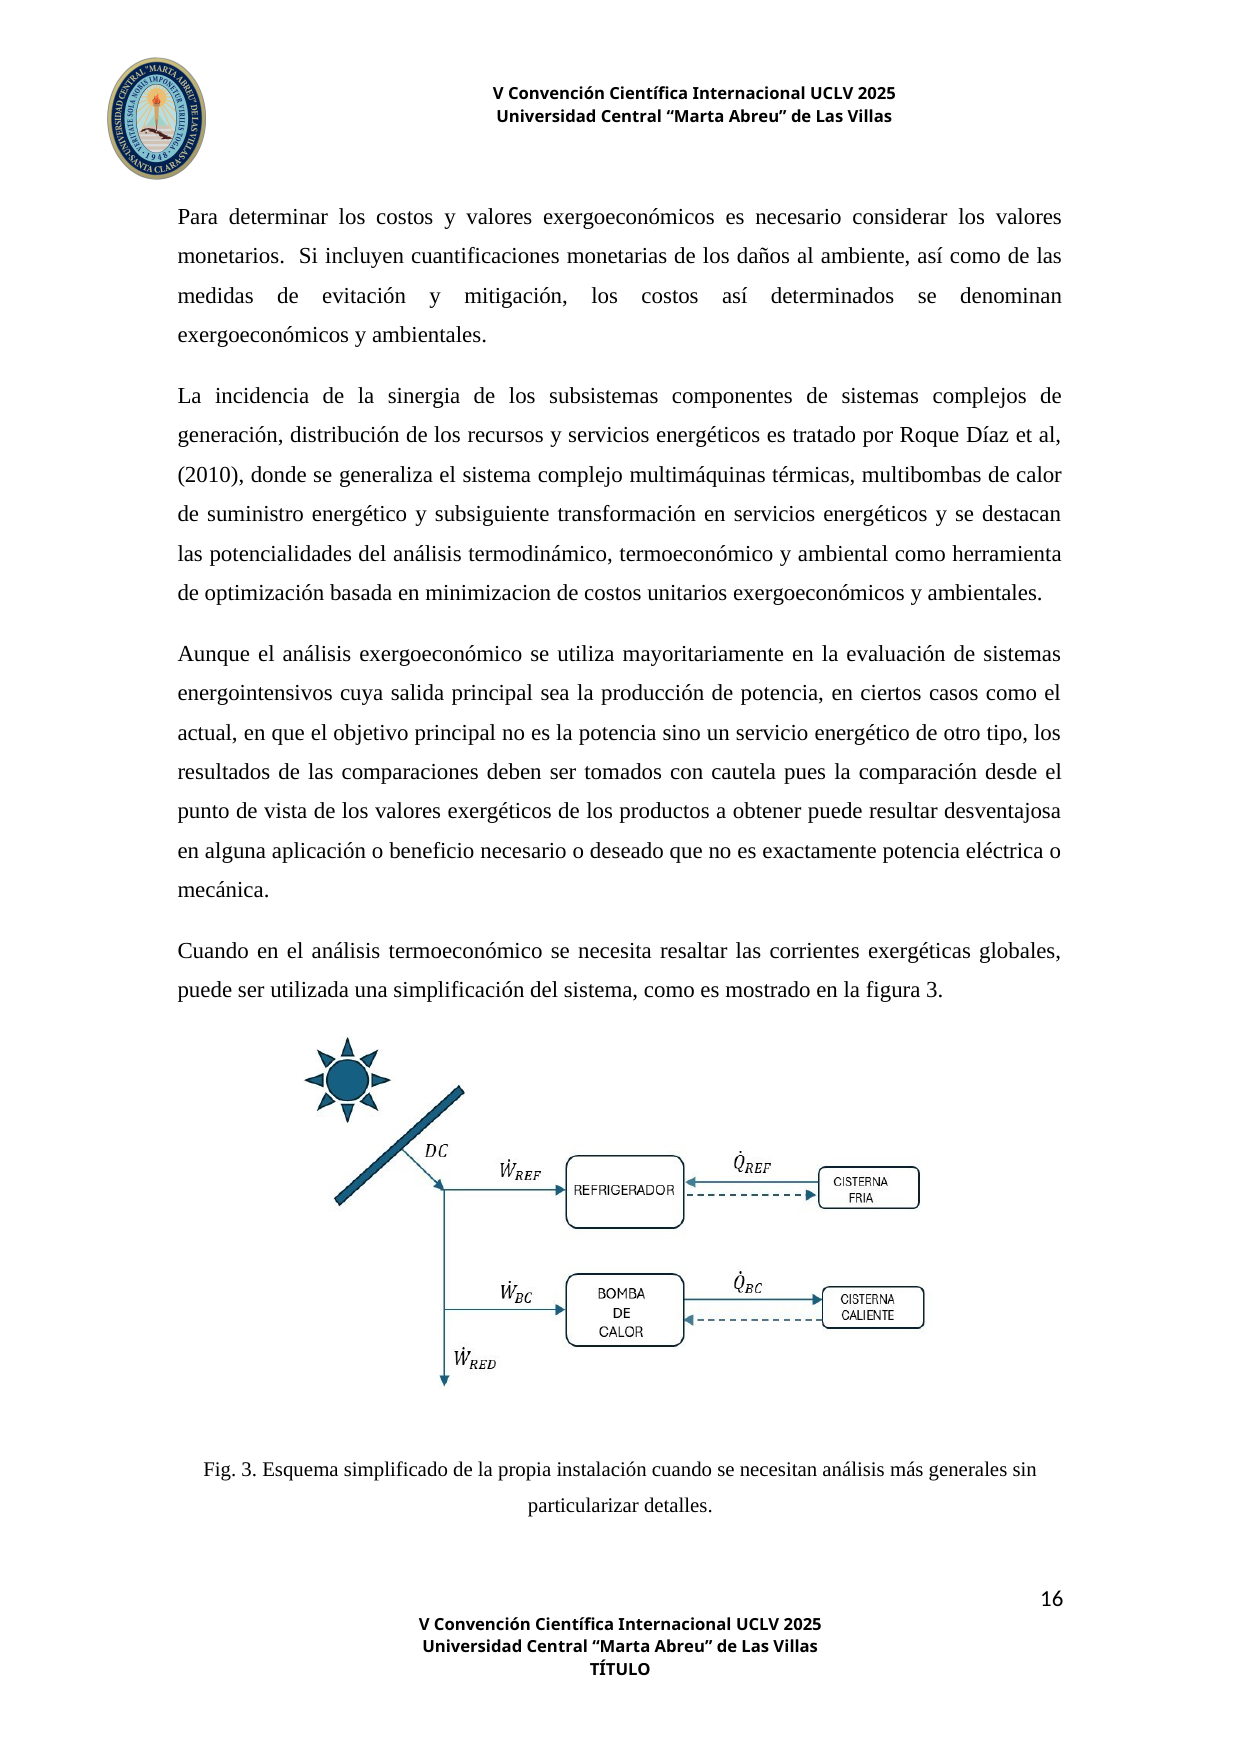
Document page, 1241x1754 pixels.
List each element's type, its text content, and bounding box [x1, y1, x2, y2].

text Para determinar los costos y valores exergoeconómicos es necesario considerar los valores monetarios. Si incluyen cuantificaciones monetarias de los daños al ambiente, así como de las medidas de evitación y mitigación, los costos así determinados se denominan exergoeconómicos y ambientales. [177, 203, 1063, 348]
picture [278, 1036, 962, 1423]
text Aunque el análisis exergoeconómico se utiliza mayoritariamente en la evaluación de sistemas energointensivos cuya salida principal sea la producción de potencia, en ciertos casos como el actual, en que el objetivo principal no es la potencia sino un servicio energético de otro tipo, los resultados de las comparaciones deben ser tomados con cautela pues la comparación desde el punto de vista de los valores exergéticos de los productos a obtener puede resultar desventajosa en alguna aplicación o beneficio necesario o deseado que no es exactamente potencia eléctrica o mecánica. [177, 639, 1063, 903]
text Cuando en el análisis termoeconómico se necesita resaltar las corrientes exergéticas globales, puede ser utilizada una simplificación del sistema, como es mostrado en la figura 3. [177, 937, 1063, 1003]
text Fig. 3. Esquema simplificado de la propia instalación cuando se necesitan análisis más generales sin particularizar detalles. [177, 1457, 1063, 1517]
picture [106, 57, 207, 181]
text La incidencia de la sinergia de los subsistemas componentes de sistemas complejos de generación, distribución de los recursos y servicios energéticos es tratado por Roque Díaz et al, (2010), donde se generaliza el sistema complejo multimáquinas térmicas, multibombas de calor de suministro energético y subsiguiente transformación en servicios energéticos y se destacan las potencialidades del análisis termodinámico, termoeconómico y ambiental como herramienta de optimización basada en minimizacion de costos unitarios exergoeconómicos y ambientales. [177, 382, 1063, 606]
